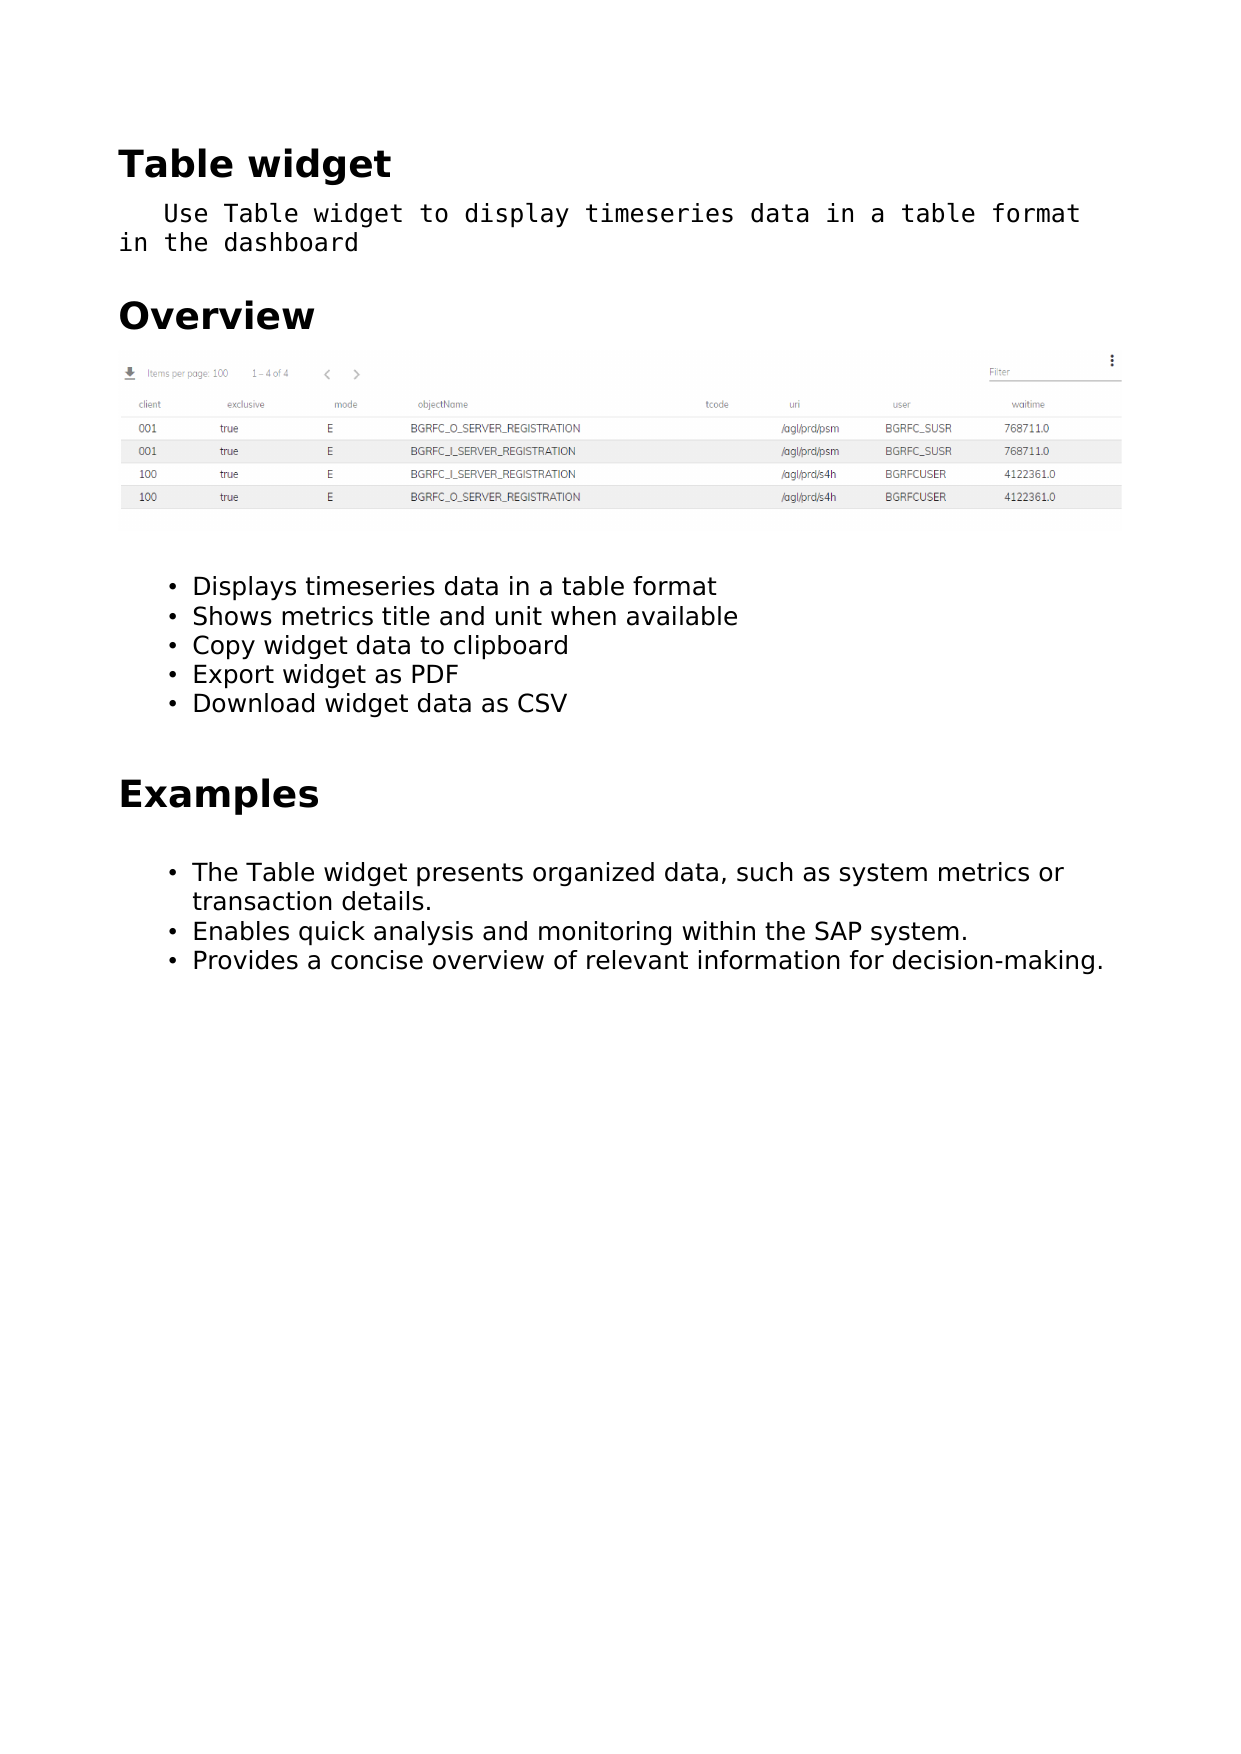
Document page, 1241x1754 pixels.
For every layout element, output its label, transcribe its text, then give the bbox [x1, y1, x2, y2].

list Export widget as PDF [177, 660, 1122, 689]
list Displays timeseries data in a table format [177, 572, 1122, 602]
list The Table widget presents organized data, such as system metrics or transaction details. [177, 858, 1122, 917]
list Enables quick analysis and monitoring within the SAP system. [177, 917, 1122, 946]
picture [118, 350, 1123, 531]
list Shows metrics title and unit when available [177, 602, 1122, 631]
subtitle Table widget [118, 143, 1122, 187]
subtitle Examples [118, 773, 1122, 816]
list Download widget data as CSV [177, 689, 1122, 718]
subtitle Overview [118, 294, 1122, 338]
list Provides a concise overview of relevant information for decision-making. [177, 946, 1122, 975]
list Copy widget data to clipboard [177, 631, 1122, 660]
text Use Table widget to display timeseries data in a table format in the dashboard [118, 199, 1122, 258]
